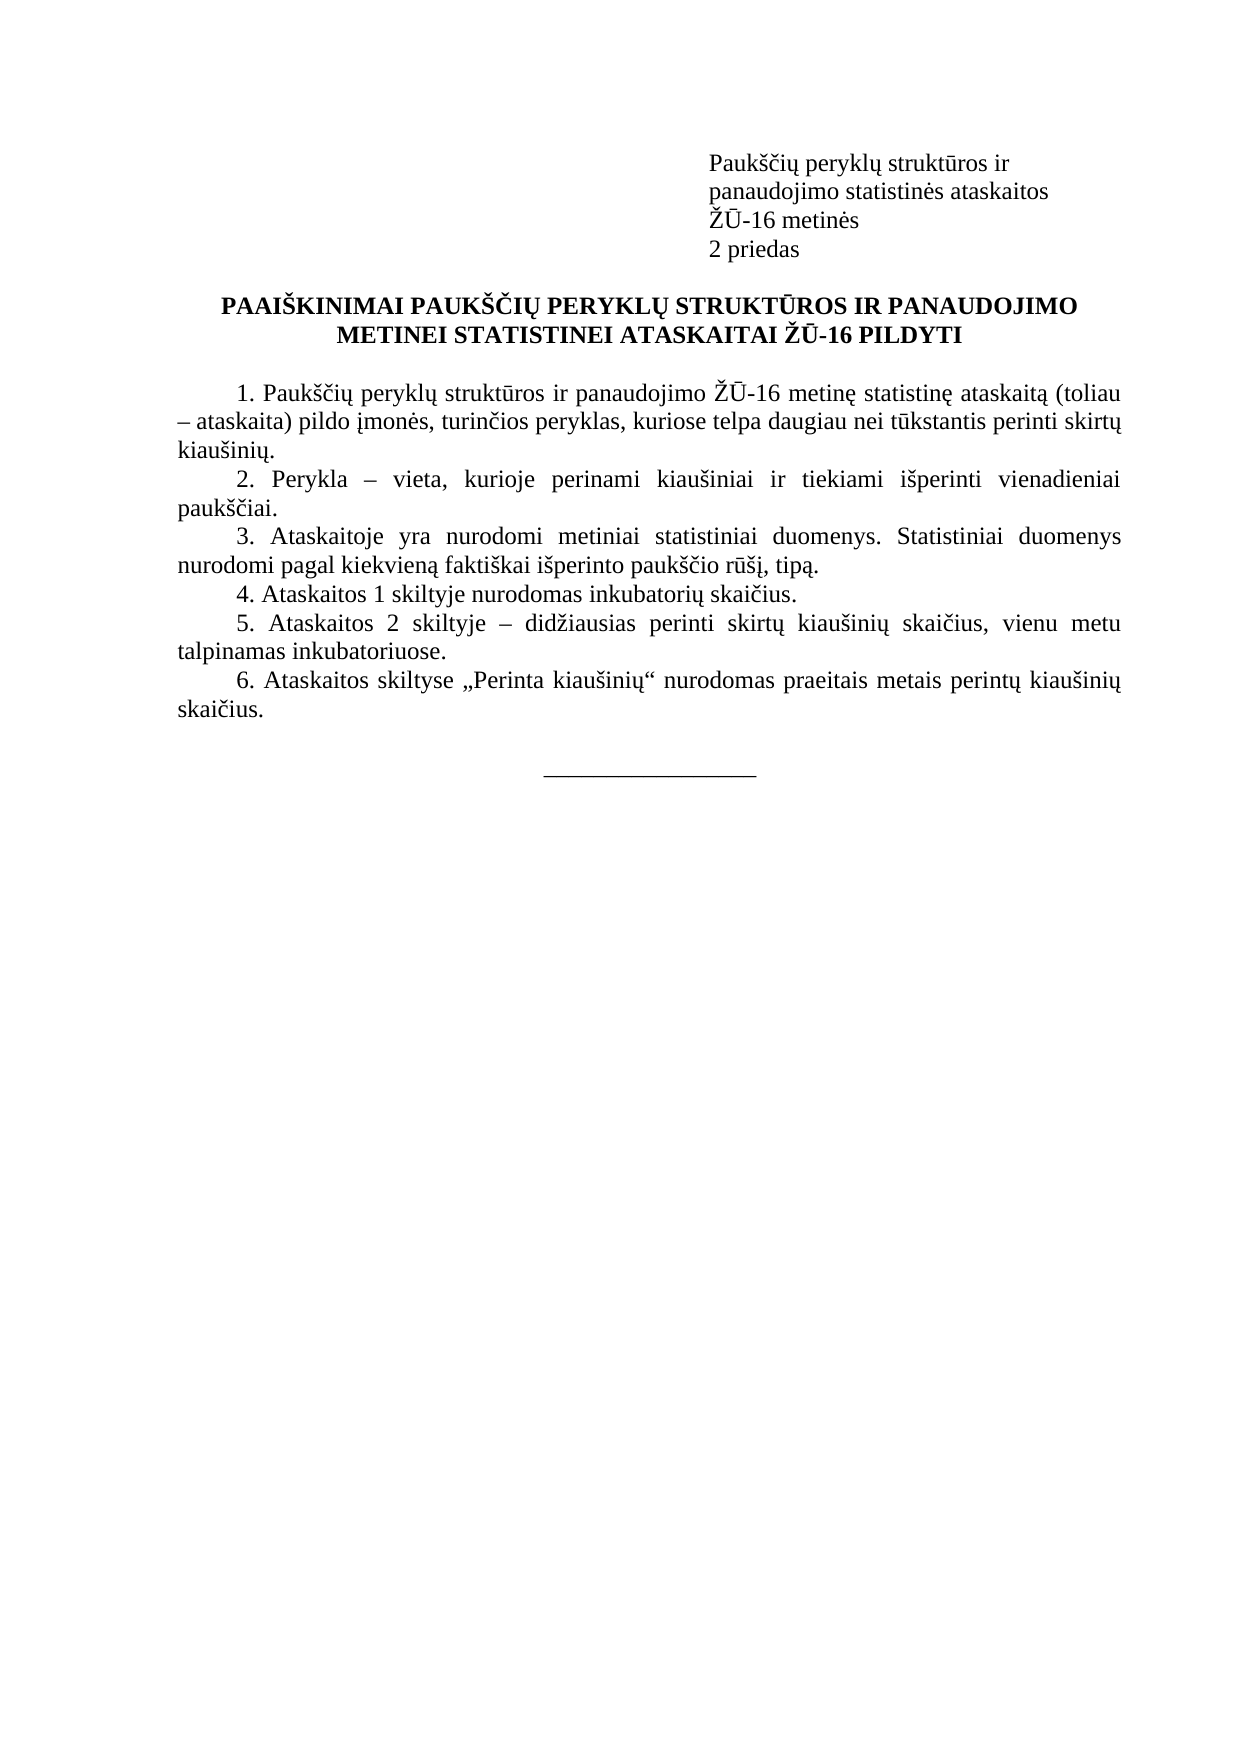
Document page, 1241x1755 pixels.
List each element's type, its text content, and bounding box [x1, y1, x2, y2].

text panaudojimo statistinės ataskaitos [177, 176, 1122, 205]
text 5. Ataskaitos 2 skiltyje – didžiausias perinti skirtų kiaušinių skaičius, vienu metu talpinamas inkubatoriuose. [177, 608, 1122, 665]
text 2. Perykla – vieta, kurioje perinami kiaušiniai ir tiekiami išperinti vienadieniai paukščiai. [177, 464, 1122, 521]
text 6. Ataskaitos skiltyse „Perinta kiaušinių“ nurodomas praeitais metais perintų kiaušinių skaičius. [177, 665, 1122, 723]
text 2 priedas [177, 234, 1122, 263]
text 3. Ataskaitoje yra nurodomi metiniai statistiniai duomenys. Statistiniai duomenys nurodomi pagal kiekvieną faktiškai išperinto paukščio rūšį, tipą. [177, 521, 1122, 579]
text ŽŪ-16 metinės [177, 205, 1122, 234]
text PAAIŠKINIMAI PAUKŠČIŲ PERYKLŲ STRUKTŪROS IR PANAUDOJIMO METINEI STATISTINEI ATASKAITAI ŽŪ-16 PILDYTI [177, 291, 1122, 349]
text _________________ [177, 751, 1122, 780]
text 1. Paukščių peryklų struktūros ir panaudojimo ŽŪ-16 metinę statistinę ataskaitą (toliau – ataskaita) pildo įmonės, turinčios peryklas, kuriose telpa daugiau nei tūkstantis perinti skirtų kiaušinių. [177, 378, 1122, 464]
text Paukščių peryklų struktūros ir [709, 148, 1122, 176]
text 4. Ataskaitos 1 skiltyje nurodomas inkubatorių skaičius. [177, 579, 1122, 608]
